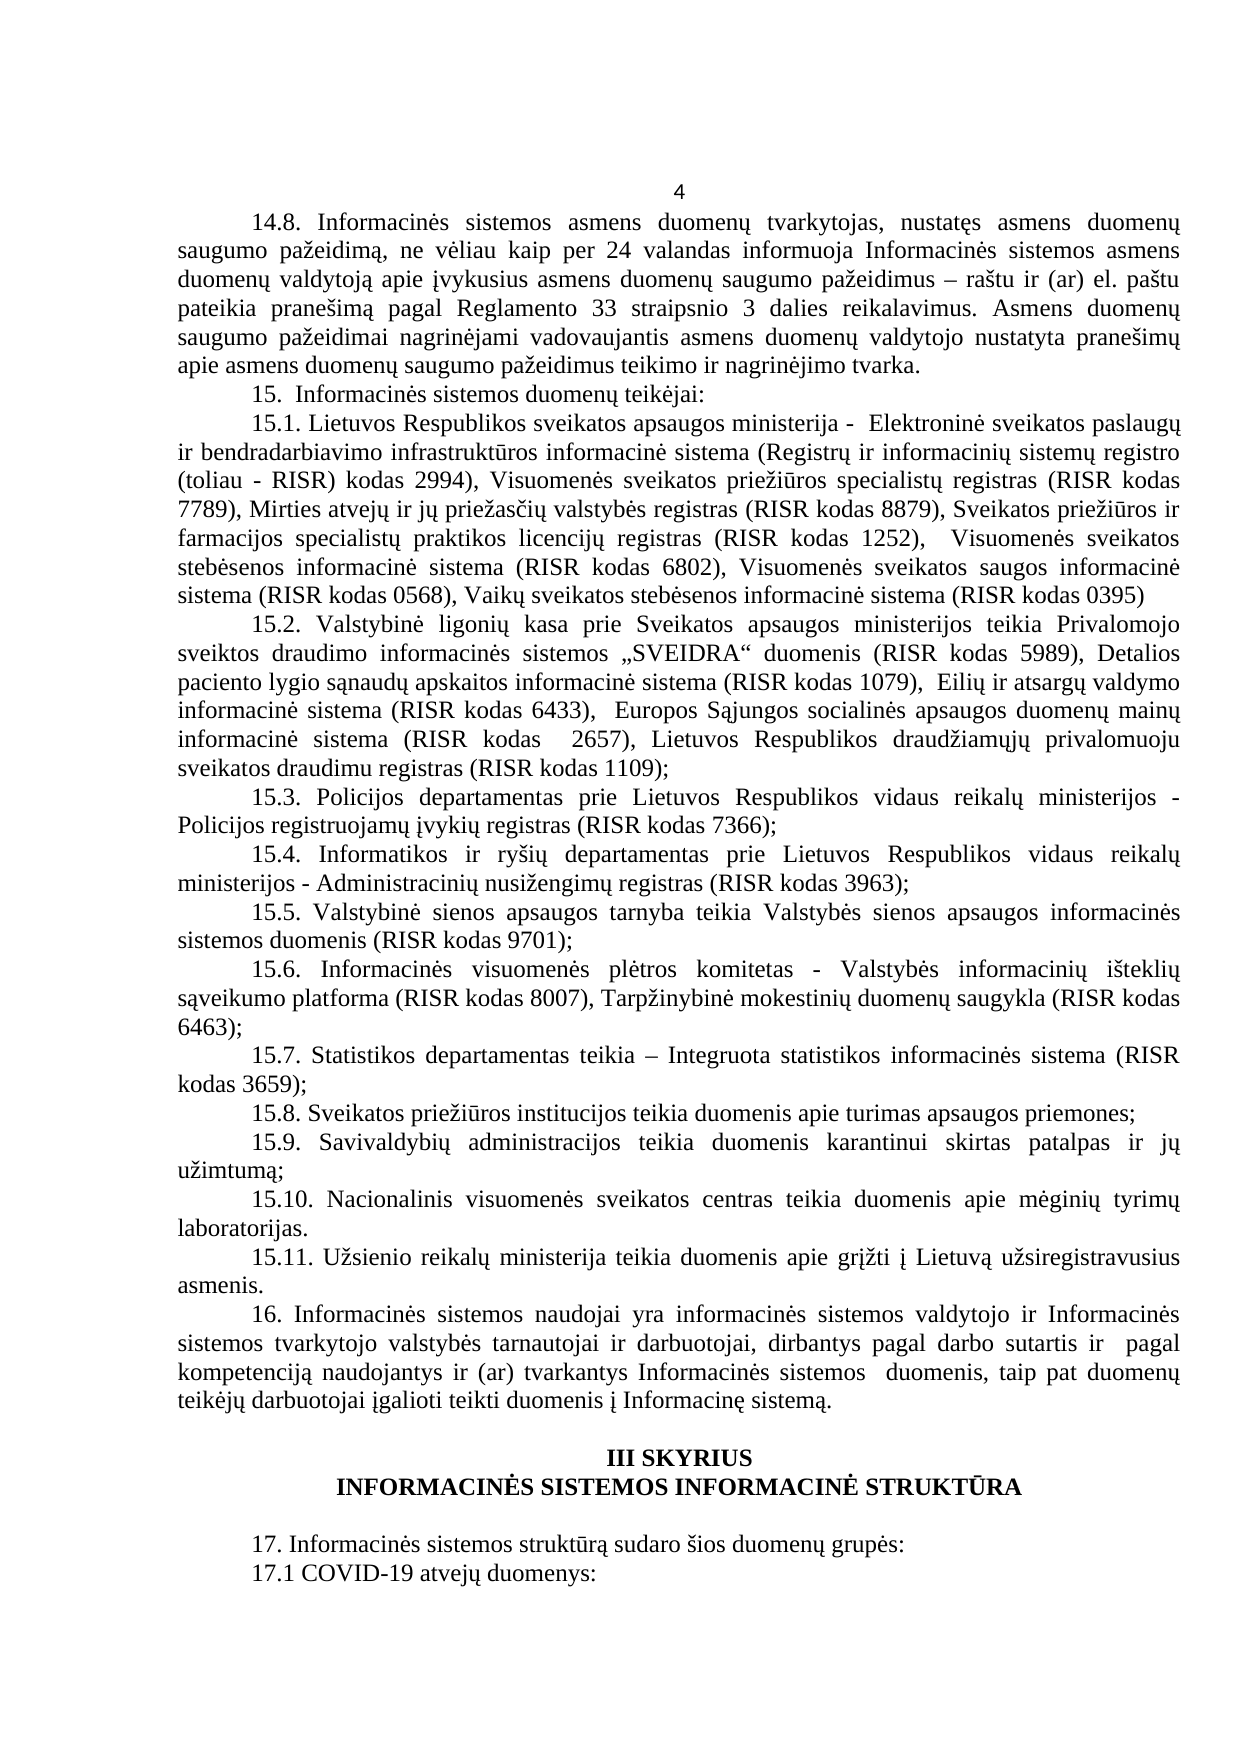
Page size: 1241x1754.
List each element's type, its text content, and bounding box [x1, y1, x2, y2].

text 17.1 COVID-19 atvejų duomenys: [177, 1558, 1181, 1587]
text 17. Informacinės sistemos struktūrą sudaro šios duomenų grupės: [177, 1529, 1181, 1558]
text 15.3. Policijos departamentas prie Lietuvos Respublikos vidaus reikalų ministerijos - Policijos registruojamų įvykių registras (RISR kodas 7366); [177, 782, 1181, 839]
text III SKYRIUS [177, 1443, 1181, 1472]
text 15.11. Užsienio reikalų ministerija teikia duomenis apie grįžti į Lietuvą užsiregistravusius asmenis. [177, 1242, 1181, 1299]
text 14.8. Informacinės sistemos asmens duomenų tvarkytojas, nustatęs asmens duomenų saugumo pažeidimą, ne vėliau kaip per 24 valandas informuoja Informacinės sistemos asmens duomenų valdytoją apie įvykusius asmens duomenų saugumo pažeidimus – raštu ir (ar) el. paštu pateikia pranešimą pagal Reglamento 33 straipsnio 3 dalies reikalavimus. Asmens duomenų saugumo pažeidimai nagrinėjami vadovaujantis asmens duomenų valdytojo nustatyta pranešimų apie asmens duomenų saugumo pažeidimus teikimo ir nagrinėjimo tvarka. [177, 207, 1181, 379]
text 16. Informacinės sistemos naudojai yra informacinės sistemos valdytojo ir Informacinės sistemos tvarkytojo valstybės tarnautojai ir darbuotojai, dirbantys pagal darbo sutartis ir pagal kompetenciją naudojantys ir (ar) tvarkantys Informacinės sistemos duomenis, taip pat duomenų teikėjų darbuotojai įgalioti teikti duomenis į Informacinę sistemą. [177, 1299, 1181, 1414]
text 15.2. Valstybinė ligonių kasa prie Sveikatos apsaugos ministerijos teikia Privalomojo sveiktos draudimo informacinės sistemos „SVEIDRA“ duomenis (RISR kodas 5989), Detalios paciento lygio sąnaudų apskaitos informacinė sistema (RISR kodas 1079), Eilių ir atsargų valdymo informacinė sistema (RISR kodas 6433), Europos Sąjungos socialinės apsaugos duomenų mainų informacinė sistema (RISR kodas 2657), Lietuvos Respublikos draudžiamųjų privalomuoju sveikatos draudimu registras (RISR kodas 1109); [177, 609, 1181, 782]
text 15. Informacinės sistemos duomenų teikėjai: [177, 379, 1181, 408]
text 15.6. Informacinės visuomenės plėtros komitetas - Valstybės informacinių išteklių sąveikumo platforma (RISR kodas 8007), Tarpžinybinė mokestinių duomenų saugykla (RISR kodas 6463); [177, 954, 1181, 1040]
text 15.8. Sveikatos priežiūros institucijos teikia duomenis apie turimas apsaugos priemones; [177, 1098, 1181, 1127]
text 15.5. Valstybinė sienos apsaugos tarnyba teikia Valstybės sienos apsaugos informacinės sistemos duomenis (RISR kodas 9701); [177, 897, 1181, 954]
text 15.9. Savivaldybių administracijos teikia duomenis karantinui skirtas patalpas ir jų užimtumą; [177, 1127, 1181, 1184]
text 15.4. Informatikos ir ryšių departamentas prie Lietuvos Respublikos vidaus reikalų ministerijos - Administracinių nusižengimų registras (RISR kodas 3963); [177, 839, 1181, 897]
text 15.1. Lietuvos Respublikos sveikatos apsaugos ministerija - Elektroninė sveikatos paslaugų ir bendradarbiavimo infrastruktūros informacinė sistema (Registrų ir informacinių sistemų registro (toliau - RISR) kodas 2994), Visuomenės sveikatos priežiūros specialistų registras (RISR kodas 7789), Mirties atvejų ir jų priežasčių valstybės registras (RISR kodas 8879), Sveikatos priežiūros ir farmacijos specialistų praktikos licencijų registras (RISR kodas 1252), Visuomenės sveikatos stebėsenos informacinė sistema (RISR kodas 6802), Visuomenės sveikatos saugos informacinė sistema (RISR kodas 0568), Vaikų sveikatos stebėsenos informacinė sistema (RISR kodas 0395) [177, 408, 1181, 609]
text 15.7. Statistikos departamentas teikia – Integruota statistikos informacinės sistema (RISR kodas 3659); [177, 1040, 1181, 1098]
text 15.10. Nacionalinis visuomenės sveikatos centras teikia duomenis apie mėginių tyrimų laboratorijas. [177, 1184, 1181, 1242]
text INFORMACINĖS SISTEMOS INFORMACINĖ STRUKTŪRA [177, 1472, 1181, 1500]
